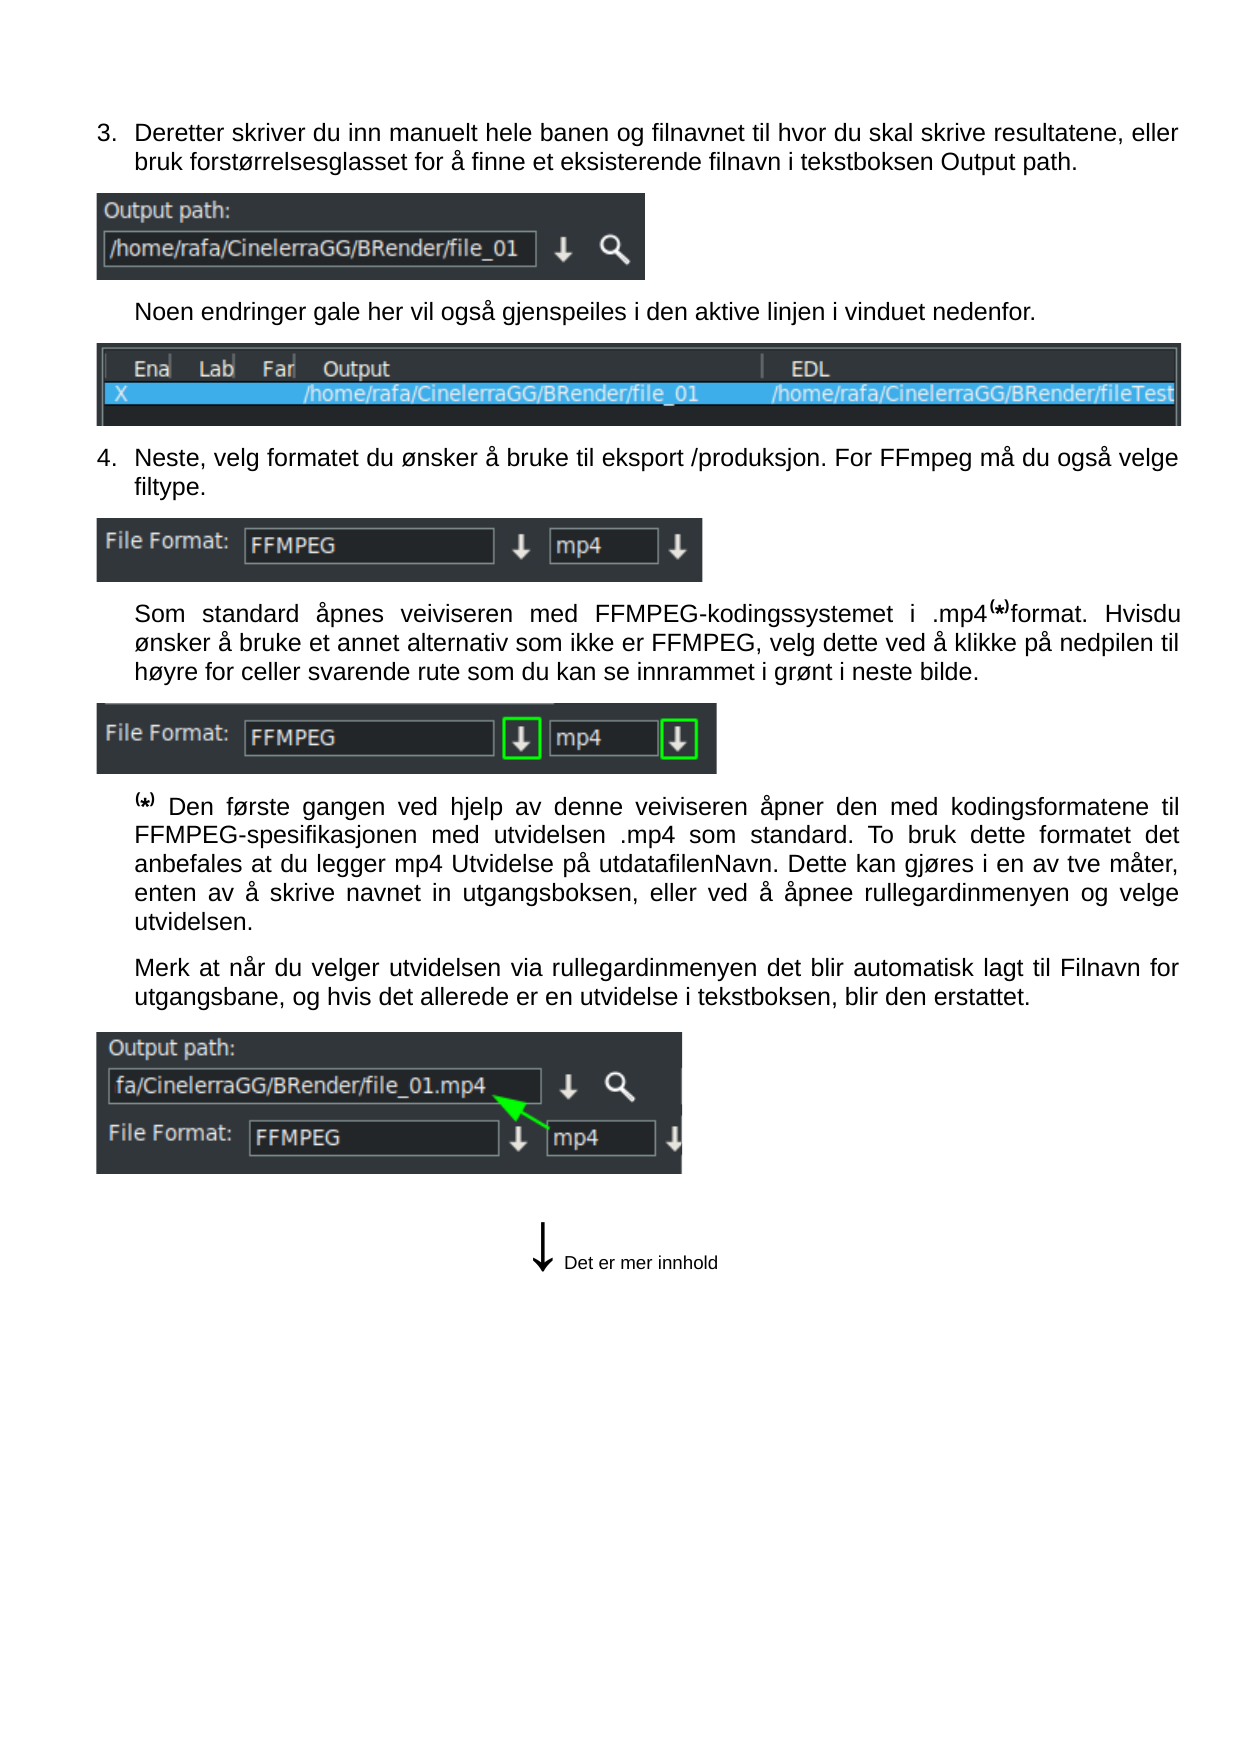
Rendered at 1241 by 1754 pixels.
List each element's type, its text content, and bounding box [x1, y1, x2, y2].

list ⁽*⁾ Den første gangen ved hjelp av denne veiviseren åpner den med kodingsformatene til FFMPEG-spesifikasjonen med utvidelsen .mp4 som standard. To bruk dette formatet det anbefales at du legger mp4 Utvidelse på utdatafilenNavn. Dette kan gjøres i en av tve måter, enten av å skrive navnet in utgangsboksen, eller ved å åpnee rullegardinmenyen og velge utvidelsen. [97, 703, 1181, 935]
picture [96, 1032, 683, 1174]
list Som standard åpnes veiviseren med FFMPEG-kodingssystemet i .mp4⁽*⁾format. Hvisdu ønsker å bruke et annet alternativ som ikke er FFMPEG, velg dette ved å klikke på nedpilen til høyre for celler svarende rute som du kan se innrammet i grønt i neste bilde. [97, 518, 1181, 686]
list Deretter skriver du inn manuelt hele banen og filnavnet til hvor du skal skrive resultatene, eller bruk forstørrelsesglasset for å finne et eksisterende filnavn i tekstboksen Output path. [97, 118, 1181, 176]
picture [96, 703, 717, 774]
picture [96, 518, 703, 582]
picture [96, 193, 645, 280]
list Neste, velg formatet du ønsker å bruke til eksport /produksjon. For FFmpeg må du også velge filtype. [97, 426, 1181, 500]
subtitle ↓Det er mer innhold [59, 1053, 1181, 1287]
list Merk at når du velger utvidelsen via rullegardinmenyen det blir automatisk lagt til Filnavn for utgangsbane, og hvis det allerede er en utvidelse i tekstboksen, blir den erstattet. [97, 953, 1181, 1010]
picture [96, 343, 1182, 426]
list Noen endringer gale her vil også gjenspeiles i den aktive linjen i vinduet nedenfor. [97, 193, 1181, 326]
